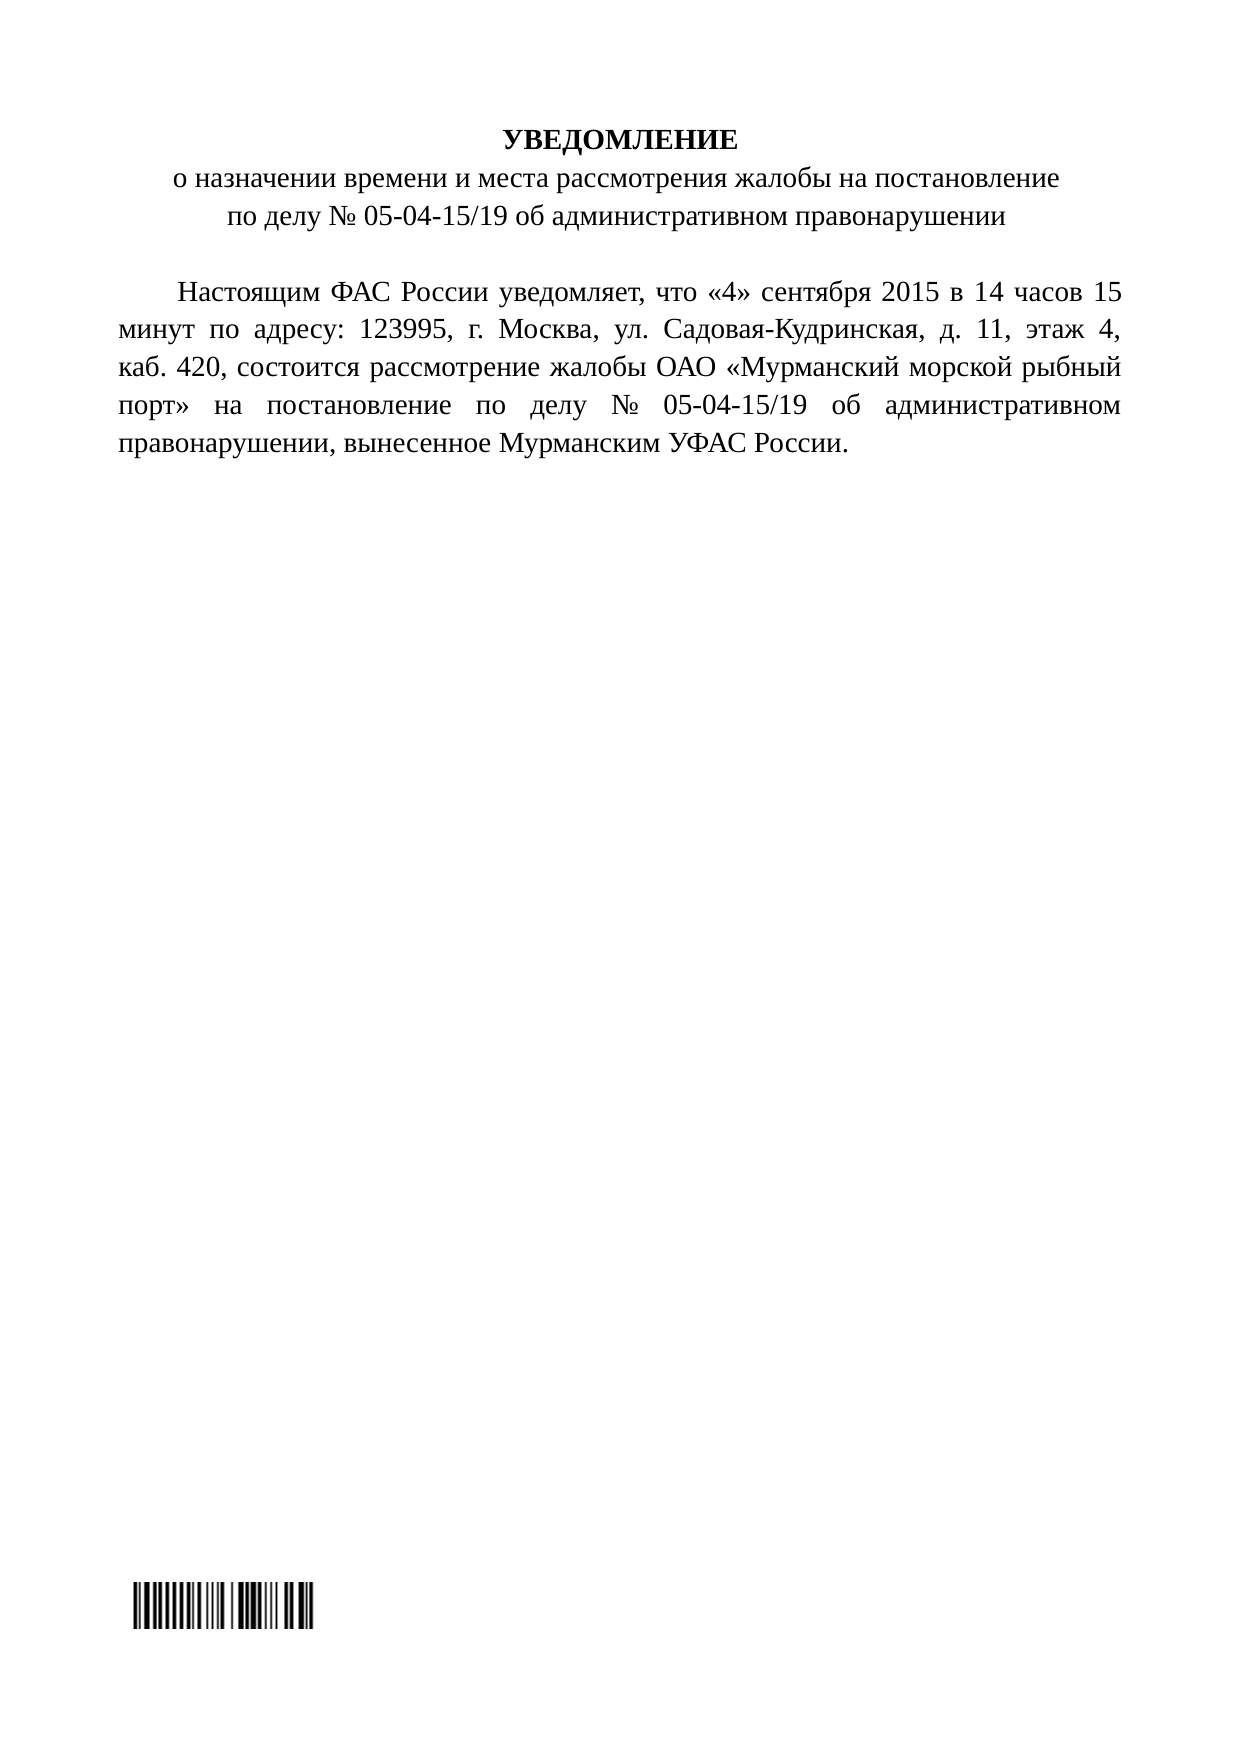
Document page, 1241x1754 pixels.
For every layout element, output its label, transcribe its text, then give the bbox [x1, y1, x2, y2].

subtitle УВЕДОМЛЕНИЕ [118, 118, 1122, 156]
subtitle о назначении времени и места рассмотрения жалобы на постановление [118, 156, 1122, 194]
subtitle по делу № 05-04-15/19 об административном правонарушении [118, 194, 1122, 232]
text Настоящим ФАС России уведомляет, что «4» сентября 2015 в 14 часов 15 минут по адресу: 123995, г. Москва, ул. Садовая-Кудринская, д. 11, этаж 4, каб. 420, состоится рассмотрение жалобы ОАО «Мурманский морской рыбный порт» на постановление по делу № 05-04-15/19 об административном правонарушении, вынесенное Мурманским УФАС России. [118, 269, 1122, 458]
picture [118, 1582, 331, 1629]
